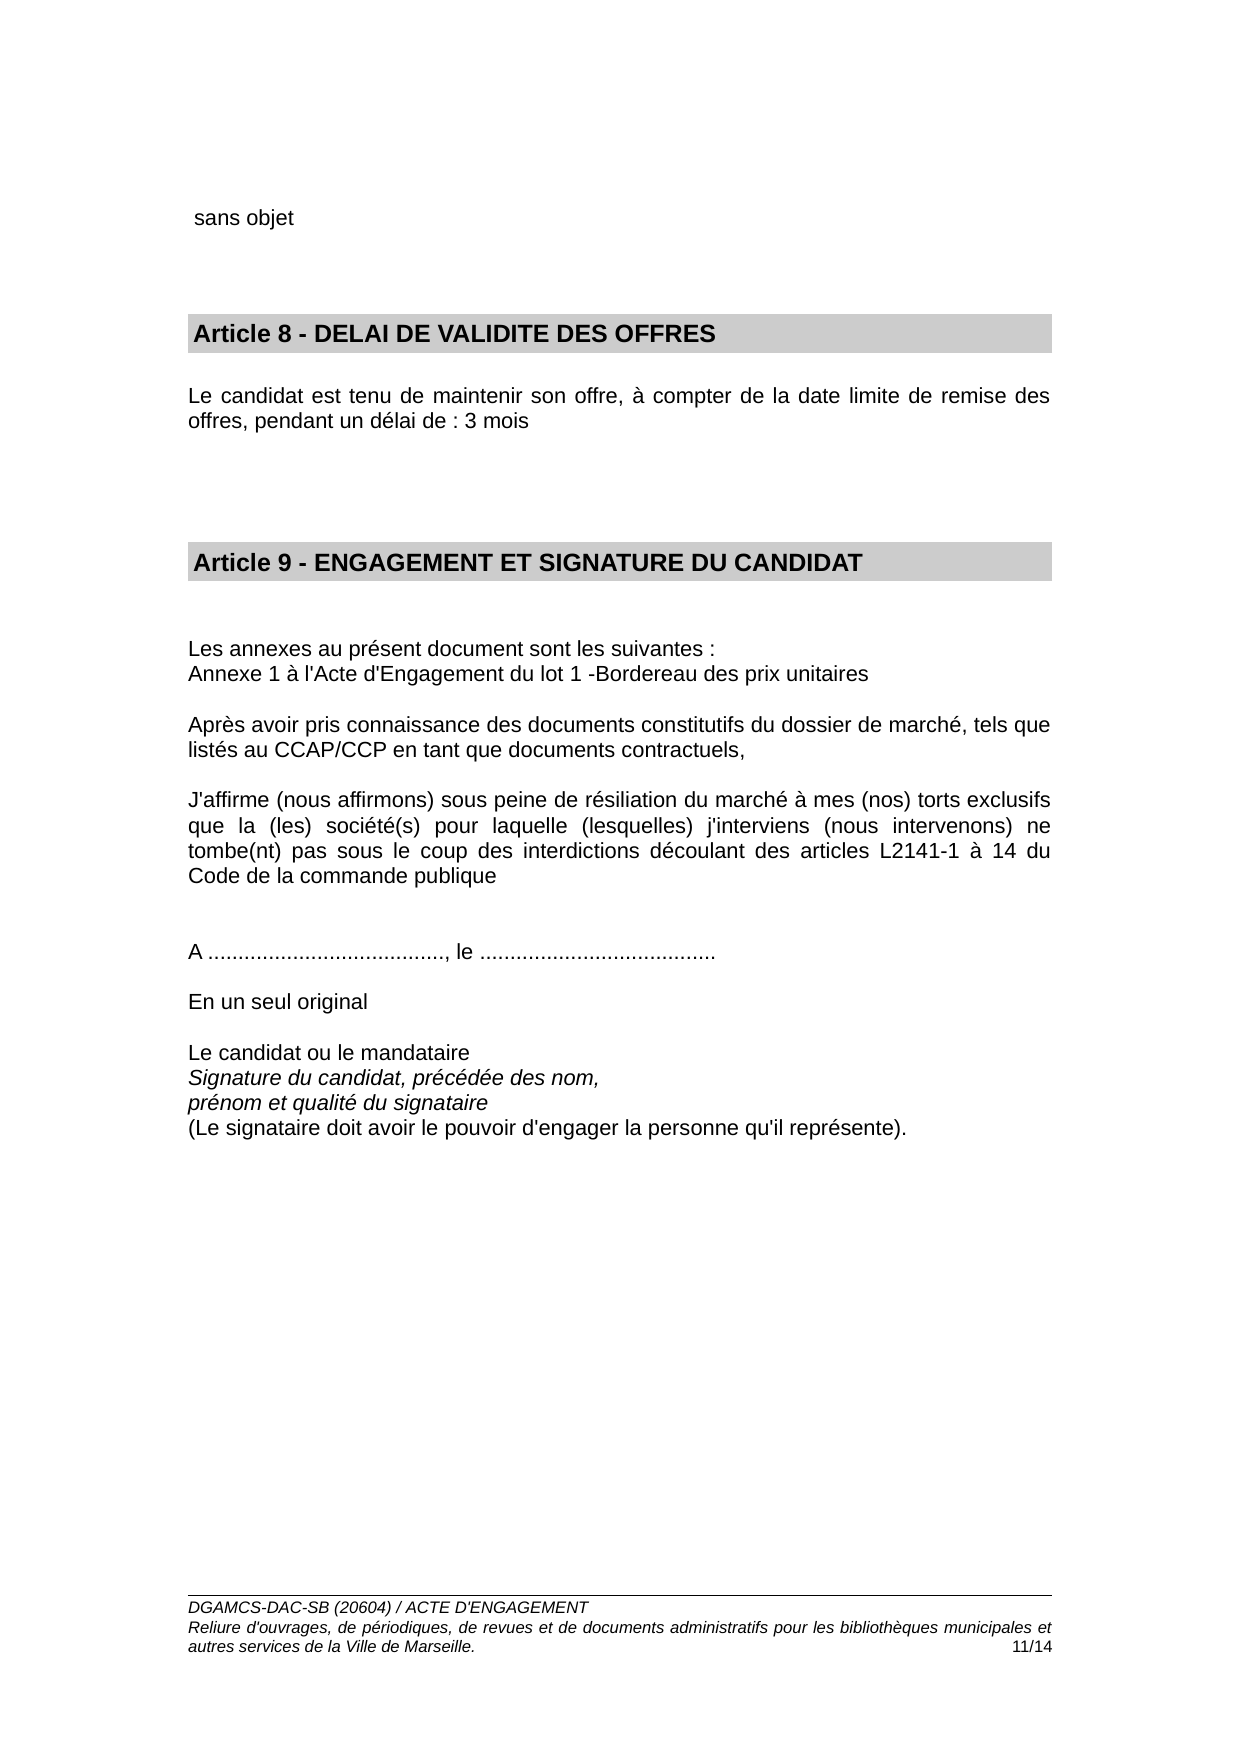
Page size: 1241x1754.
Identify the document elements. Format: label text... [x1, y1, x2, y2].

text sans objet [188, 204, 1052, 230]
subtitle DELAI DE VALIDITE DES OFFRES [190, 316, 1050, 351]
text Signature du candidat, précédée des nom, [188, 1064, 1052, 1090]
text J'affirme (nous affirmons) sous peine de résiliation du marché à mes (nos) torts exclusifs que la (les) société(s) pour laquelle (lesquelles) j'interviens (nous intervenons) ne tombe(nt) pas sous le coup des interdictions découlant des articles L2141-1 à 14 du Code de la commande publique [188, 787, 1052, 888]
subtitle ENGAGEMENT ET SIGNATURE DU CANDIDAT [190, 545, 1050, 579]
text A ......................................., le ....................................... [188, 938, 1052, 964]
text Le candidat est tenu de maintenir son offre, à compter de la date limite de remise des offres, pendant un délai de : 3 mois [188, 382, 1052, 433]
text Le candidat ou le mandataire [188, 1039, 1052, 1064]
text Annexe 1 à l'Acte d'Engagement du lot 1 -Bordereau des prix unitaires [188, 661, 1052, 686]
text En un seul original [188, 989, 1052, 1014]
text prénom et qualité du signataire [188, 1090, 1052, 1115]
text (Le signataire doit avoir le pouvoir d'engager la personne qu'il représente). [188, 1115, 1052, 1140]
text Les annexes au présent document sont les suivantes : [188, 636, 1052, 661]
text Après avoir pris connaissance des documents constitutifs du dossier de marché, tels que listés au CCAP/CCP en tant que documents contractuels, [188, 712, 1052, 762]
